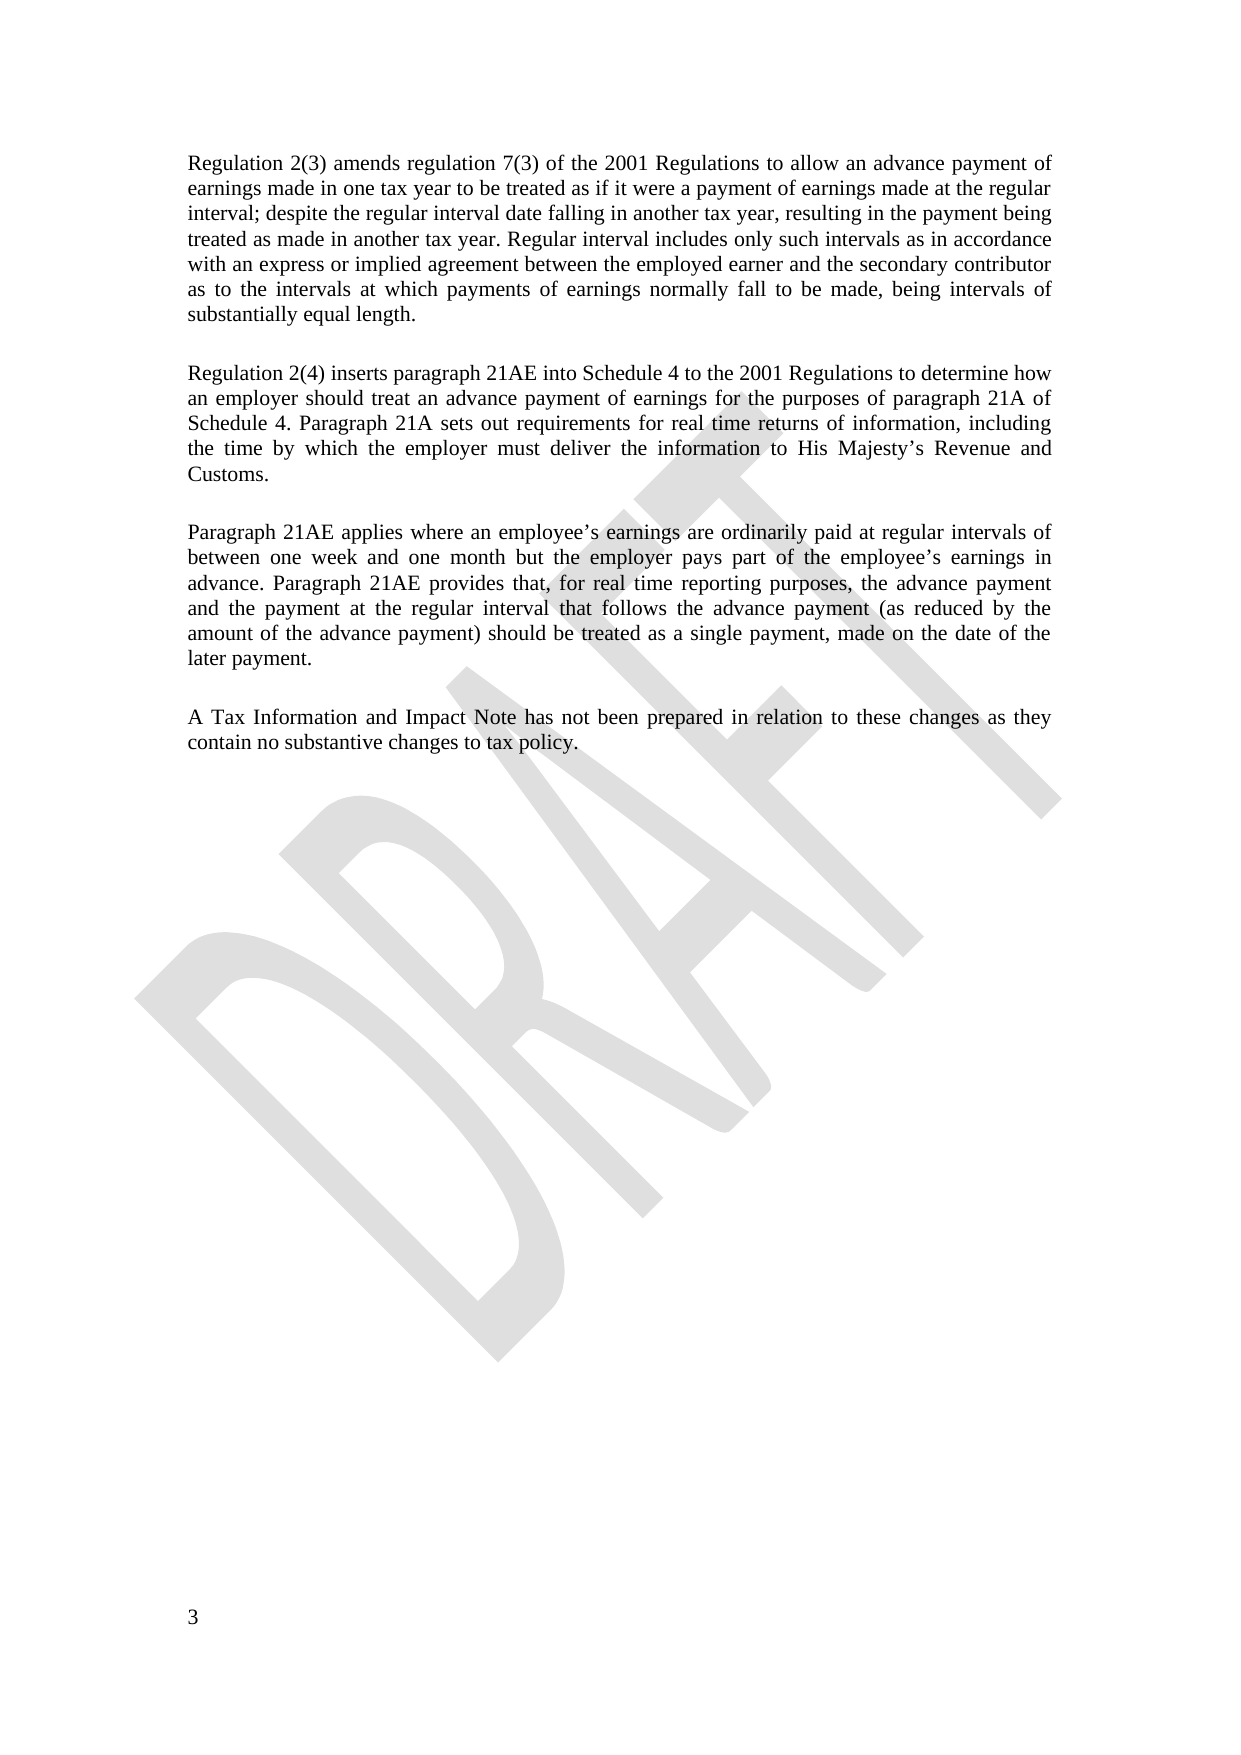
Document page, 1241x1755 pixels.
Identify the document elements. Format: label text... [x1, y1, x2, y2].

text A Tax Information and Impact Note has not been prepared in relation to these changes as they contain no substantive changes to tax policy. [187, 704, 493, 754]
text A Tax Information and Impact Note has not been prepared in relation to these changes as they contain no substantive changes to tax policy. [520, 704, 698, 754]
text Paragraph 21AE applies where an employee’s earnings are ordinarily paid at regular intervals of between one week and one month but the employer pays part of the employee’s earnings in advance. Paragraph 21AE provides that, for real time reporting purposes, the advance payment and the payment at the regular interval that follows the advance payment (as reduced by the amount of the advance payment) should be treated as a single payment, made on the date of the later payment. [604, 519, 890, 670]
text Regulation 2(3) amends regulation 7(3) of the 2001 Regulations to allow an advance payment of earnings made in one tax year to be treated as if it were a payment of earnings made at the regular interval; despite the regular interval date falling in another tax year, resulting in the payment being treated as made in another tax year. Regular interval includes only such intervals as in accordance with an express or implied agreement between the employed earner and the secondary contributor as to the intervals at which payments of earnings normally fall to be made, being intervals of substantially equal length. [187, 150, 1053, 326]
text A Tax Information and Impact Note has not been prepared in relation to these changes as they contain no substantive changes to tax policy. [969, 704, 1053, 754]
text Paragraph 21AE applies where an employee’s earnings are ordinarily paid at regular intervals of between one week and one month but the employer pays part of the employee’s earnings in advance. Paragraph 21AE provides that, for real time reporting purposes, the advance payment and the payment at the regular interval that follows the advance payment (as reduced by the amount of the advance payment) should be treated as a single payment, made on the date of the later payment. [784, 519, 1053, 670]
text Regulation 2(4) inserts paragraph 21AE into Schedule 4 to the 2001 Regulations to determine how an employer should treat an advance payment of earnings for the purposes of paragraph 21A of Schedule 4. Paragraph 21A sets out requirements for real time returns of information, including the time by which the employer must deliver the information to His Majesty’s Revenue and Customs. [187, 360, 1053, 486]
text Paragraph 21AE applies where an employee’s earnings are ordinarily paid at regular intervals of between one week and one month but the employer pays part of the employee’s earnings in advance. Paragraph 21AE provides that, for real time reporting purposes, the advance payment and the payment at the regular interval that follows the advance payment (as reduced by the amount of the advance payment) should be treated as a single payment, made on the date of the later payment. [187, 519, 614, 670]
text A Tax Information and Impact Note has not been prepared in relation to these changes as they contain no substantive changes to tax policy. [796, 704, 974, 754]
